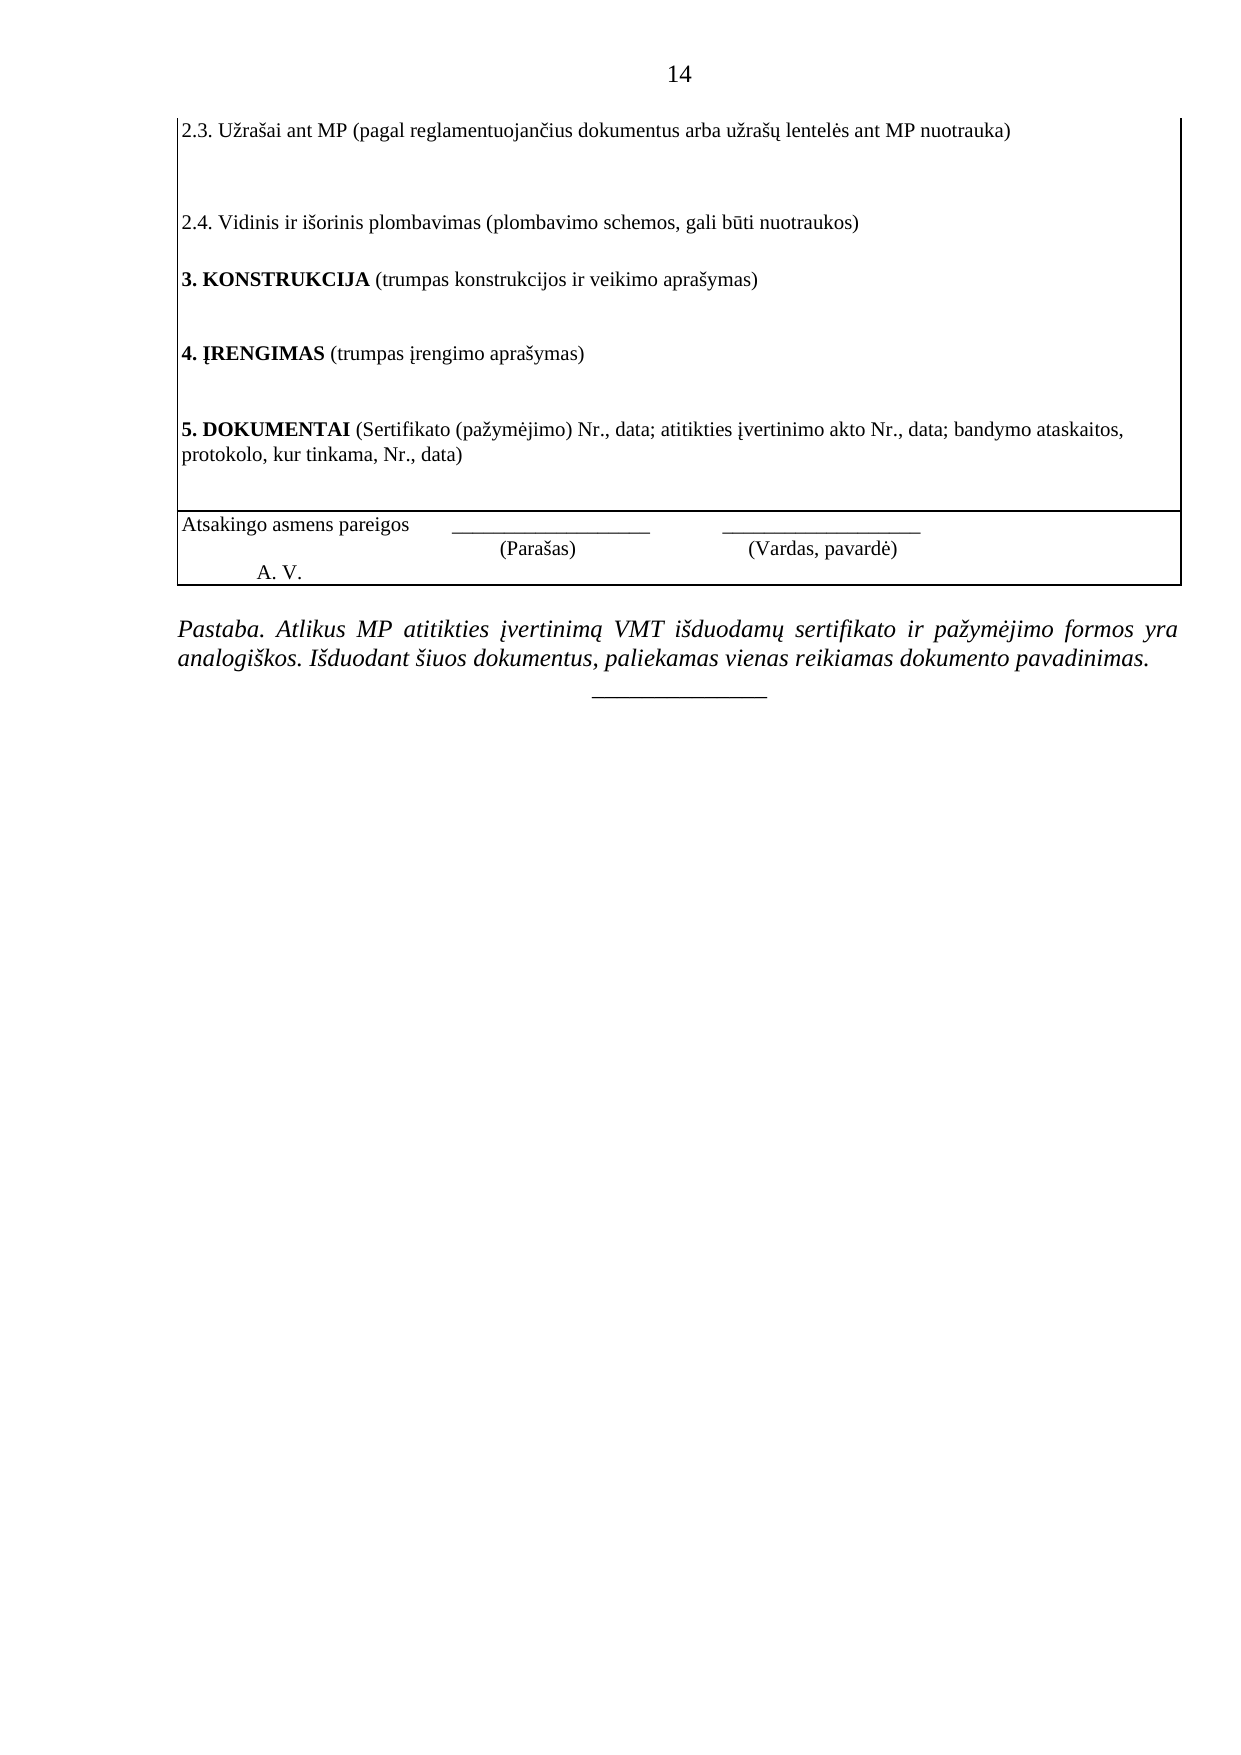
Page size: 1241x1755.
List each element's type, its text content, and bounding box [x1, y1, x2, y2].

table_cell 2.3. Užrašai ant MP (pagal reglamentuojančius dokumentus arba užrašų lentelės ant MP nuotrauka) [178, 118, 1180, 210]
table_cell 3. KONSTRUKCIJA (trumpas konstrukcijos ir veikimo aprašymas) [178, 266, 1180, 341]
table_cell 4. ĮRENGIMAS (trumpas įrengimo aprašymas) [178, 341, 1180, 417]
text Pastaba. Atlikus MP atitikties įvertinimą VMT išduodamų sertifikato ir pažymėjimo formos yra analogiškos. Išduodant šiuos dokumentus, paliekamas vienas reikiamas dokumento pavadinimas. [177, 614, 1181, 672]
table_cell 2.4. Vidinis ir išorinis plombavimas (plombavimo schemos, gali būti nuotraukos) [178, 210, 1180, 266]
text ______________ [177, 672, 1181, 701]
table_cell 5. DOKUMENTAI (Sertifikato (pažymėjimo) Nr., data; atitikties įvertinimo akto Nr., data; bandymo ataskaitos, protokolo, kur tinkama, Nr., data) [178, 418, 1180, 510]
